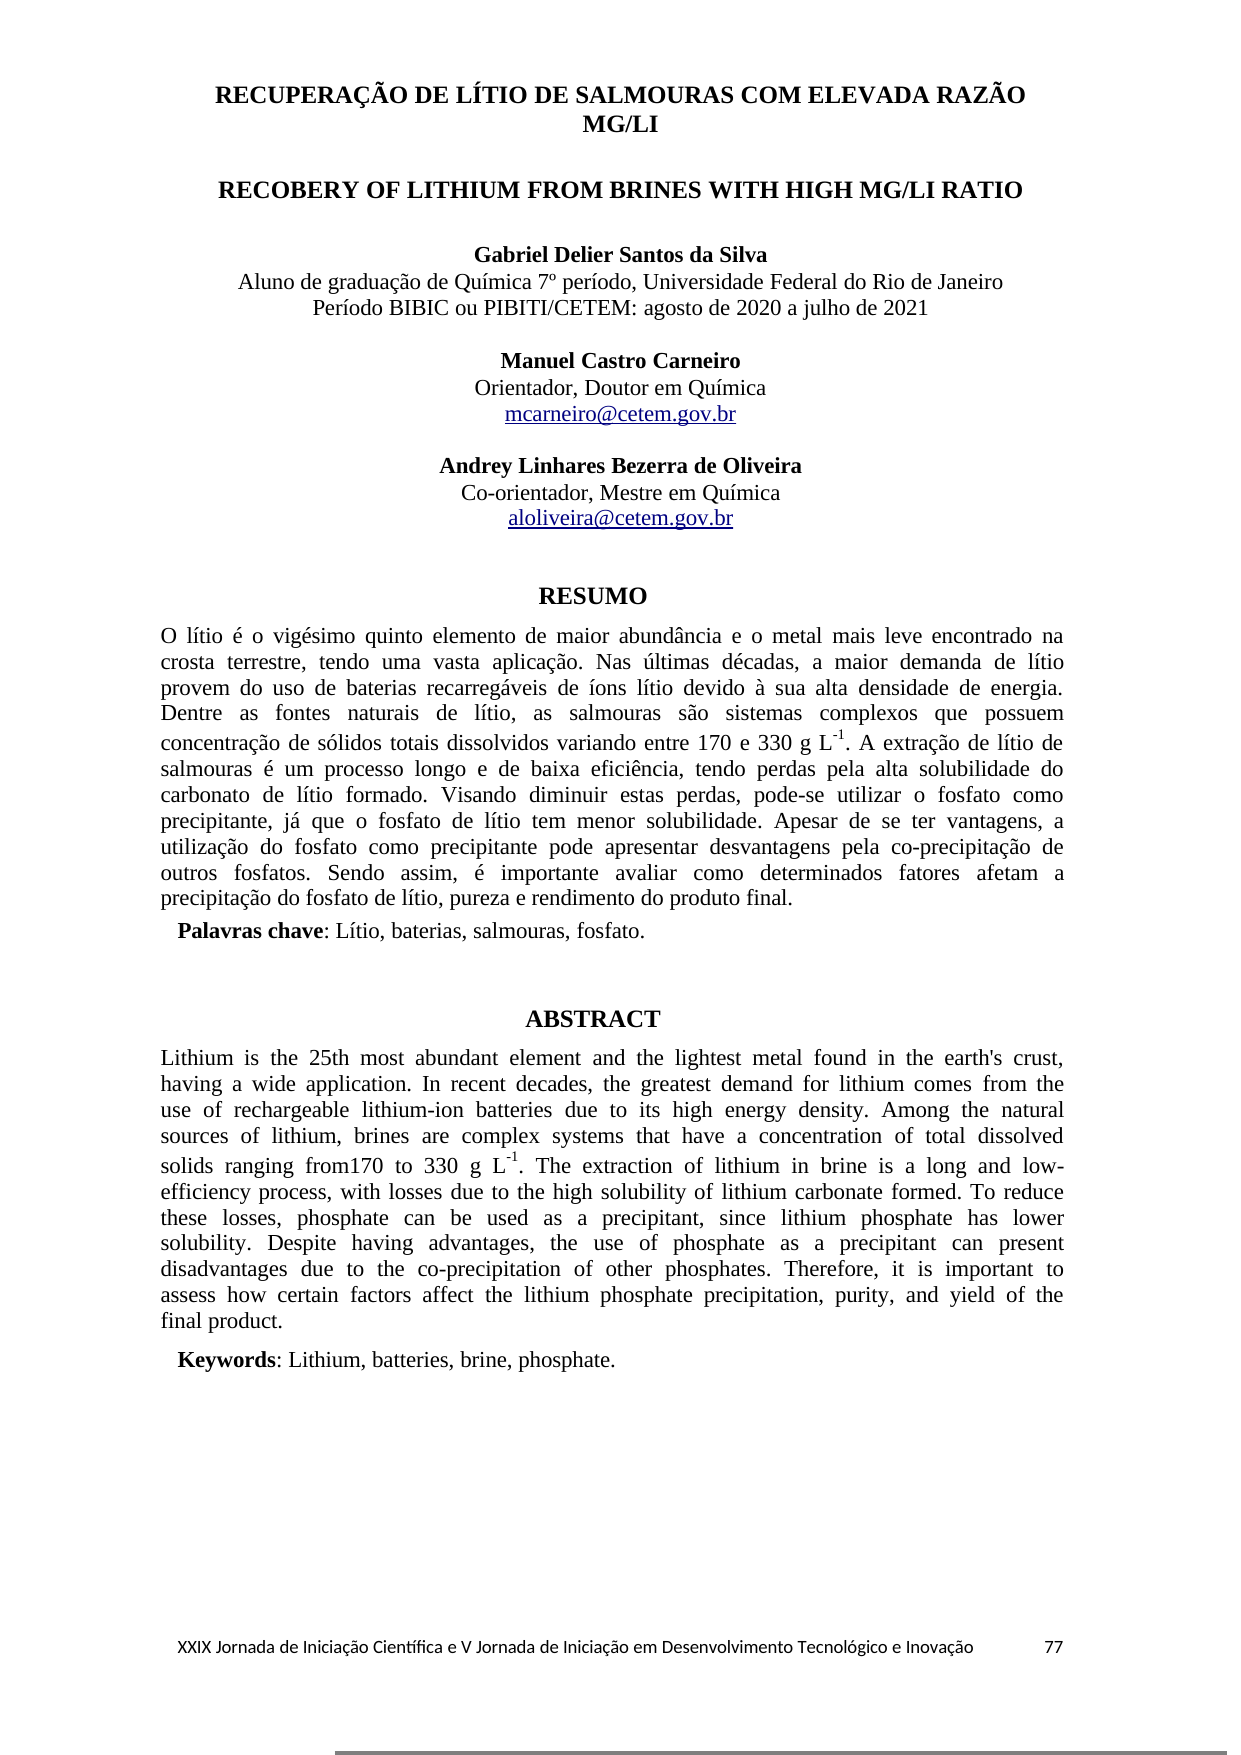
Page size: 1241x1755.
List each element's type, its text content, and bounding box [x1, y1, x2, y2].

text O lítio é o vigésimo quinto elemento de maior abundância e o metal mais leve encontrado na crosta terrestre, tendo uma vasta aplicação. Nas últimas décadas, a maior demanda de lítio provem do uso de baterias recarregáveis de íons lítio devido à sua alta densidade de energia. Dentre as fontes naturais de lítio, as salmouras são sistemas complexos que possuem concentração de sólidos totais dissolvidos variando entre 170 e 330 g L-1. A extração de lítio de salmouras é um processo longo e de baixa eficiência, tendo perdas pela alta solubilidade do carbonato de lítio formado. Visando diminuir estas perdas, pode-se utilizar o fosfato como precipitante, já que o fosfato de lítio tem menor solubilidade. Apesar de se ter vantagens, a utilização do fosfato como precipitante pode apresentar desvantagens pela co-precipitação de outros fosfatos. Sendo assim, é importante avaliar como determinados fatores afetam a precipitação do fosfato de lítio, pureza e rendimento do produto final. [160, 623, 1064, 911]
text Keywords: Lithium, batteries, brine, phosphate. [177, 1346, 1082, 1372]
text Lithium is the 25th most abundant element and the lightest metal found in the earth's crust, having a wide application. In recent decades, the greatest demand for lithium comes from the use of rechargeable lithium-ion batteries due to its high energy density. Among the natural sources of lithium, brines are complex systems that have a concentration of total dissolved solids ranging from170 to 330 g L-1. The extraction of lithium in brine is a long and low- efficiency process, with losses due to the high solubility of lithium carbonate formed. To reduce these losses, phosphate can be used as a precipitant, since lithium phosphate has lower solubility. Despite having advantages, the use of phosphate as a precipitant can present disadvantages due to the co-precipitation of other phosphates. Therefore, it is important to assess how certain factors affect the lithium phosphate precipitation, purity, and yield of the final product. [160, 1045, 1064, 1333]
subtitle RECUPERAÇÃO DE LÍTIO DE SALMOURAS COM ELEVADA RAZÃO MG/LI [213, 81, 1027, 138]
text Manuel Castro Carneiro Orientador, Doutor em Química mcarneiro@cetem.gov.br [473, 348, 768, 426]
subtitle RESUMO [160, 581, 1025, 610]
subtitle ABSTRACT [160, 1004, 1025, 1033]
text Gabriel Delier Santos da Silva [216, 242, 1025, 268]
text Andrey Linhares Bezerra de Oliveira Co-orientador, Mestre em Química aloliveira@cetem.gov.br [437, 453, 803, 531]
text Palavras chave: Lítio, baterias, salmouras, fosfato. [177, 917, 1082, 943]
text Aluno de graduação de Química 7º período, Universidade Federal do Rio de Janeiro Período BIBIC ou PIBITI/CETEM: agosto de 2020 a julho de 2021 [234, 268, 1006, 321]
text RECOBERY OF LITHIUM FROM BRINES WITH HIGH MG/LI RATIO [216, 176, 1025, 204]
